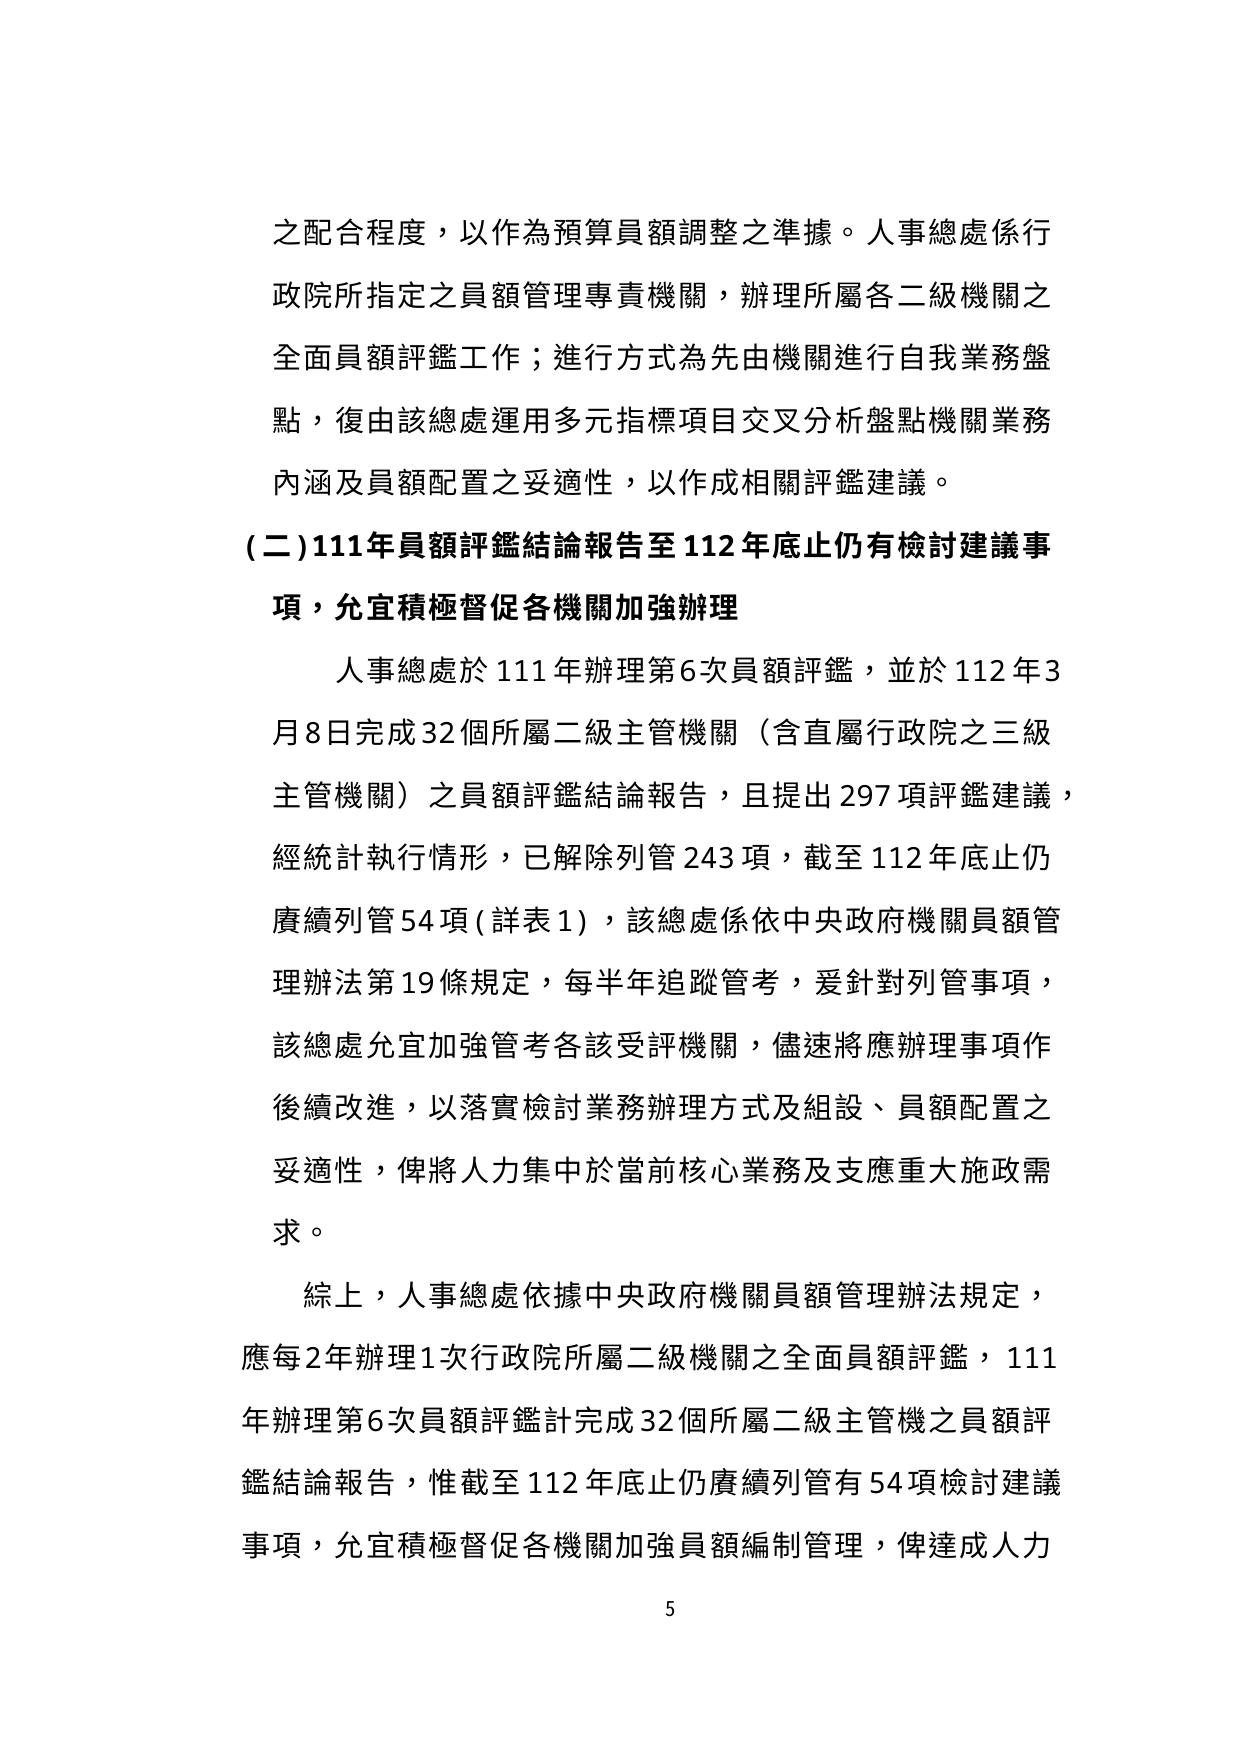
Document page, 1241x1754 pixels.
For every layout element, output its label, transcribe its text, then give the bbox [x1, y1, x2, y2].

text (二)111年員額評鑑結論報告至112年底止仍有檢討建議事項，允宜積極督促各機關加強辦理 [236, 502, 1063, 627]
text 人事總處於111年辦理第6次員額評鑑，並於112年3月8日完成32個所屬二級主管機關（含直屬行政院之三級主管機關）之員額評鑑結論報告，且提出297項評鑑建議，經統計執行情形，已解除列管243項，截至112年底止仍賡續列管54項(詳表1)，該總處係依中央政府機關員額管理辦法第19條規定，每半年追蹤管考，爰針對列管事項，該總處允宜加強管考各該受評機關，儘速將應辦理事項作後續改進，以落實檢討業務辦理方式及組設、員額配置之妥適性，俾將人力集中於當前核心業務及支應重大施政需求。 [266, 627, 1063, 1252]
text 綜上，人事總處依據中央政府機關員額管理辦法規定，應每2年辦理1次行政院所屬二級機關之全面員額評鑑，111年辦理第6次員額評鑑計完成32個所屬二級主管機之員額評鑑結論報告，惟截至112年底止仍賡續列管有54項檢討建議事項，允宜積極督促各機關加強員額編制管理，俾達成人力 [236, 1252, 1063, 1564]
text 之配合程度，以作為預算員額調整之準據。人事總處係行政院所指定之員額管理專責機關，辦理所屬各二級機關之全面員額評鑑工作；進行方式為先由機關進行自我業務盤點，復由該總處運用多元指標項目交叉分析盤點機關業務內涵及員額配置之妥適性，以作成相關評鑑建議。 [266, 189, 1063, 502]
